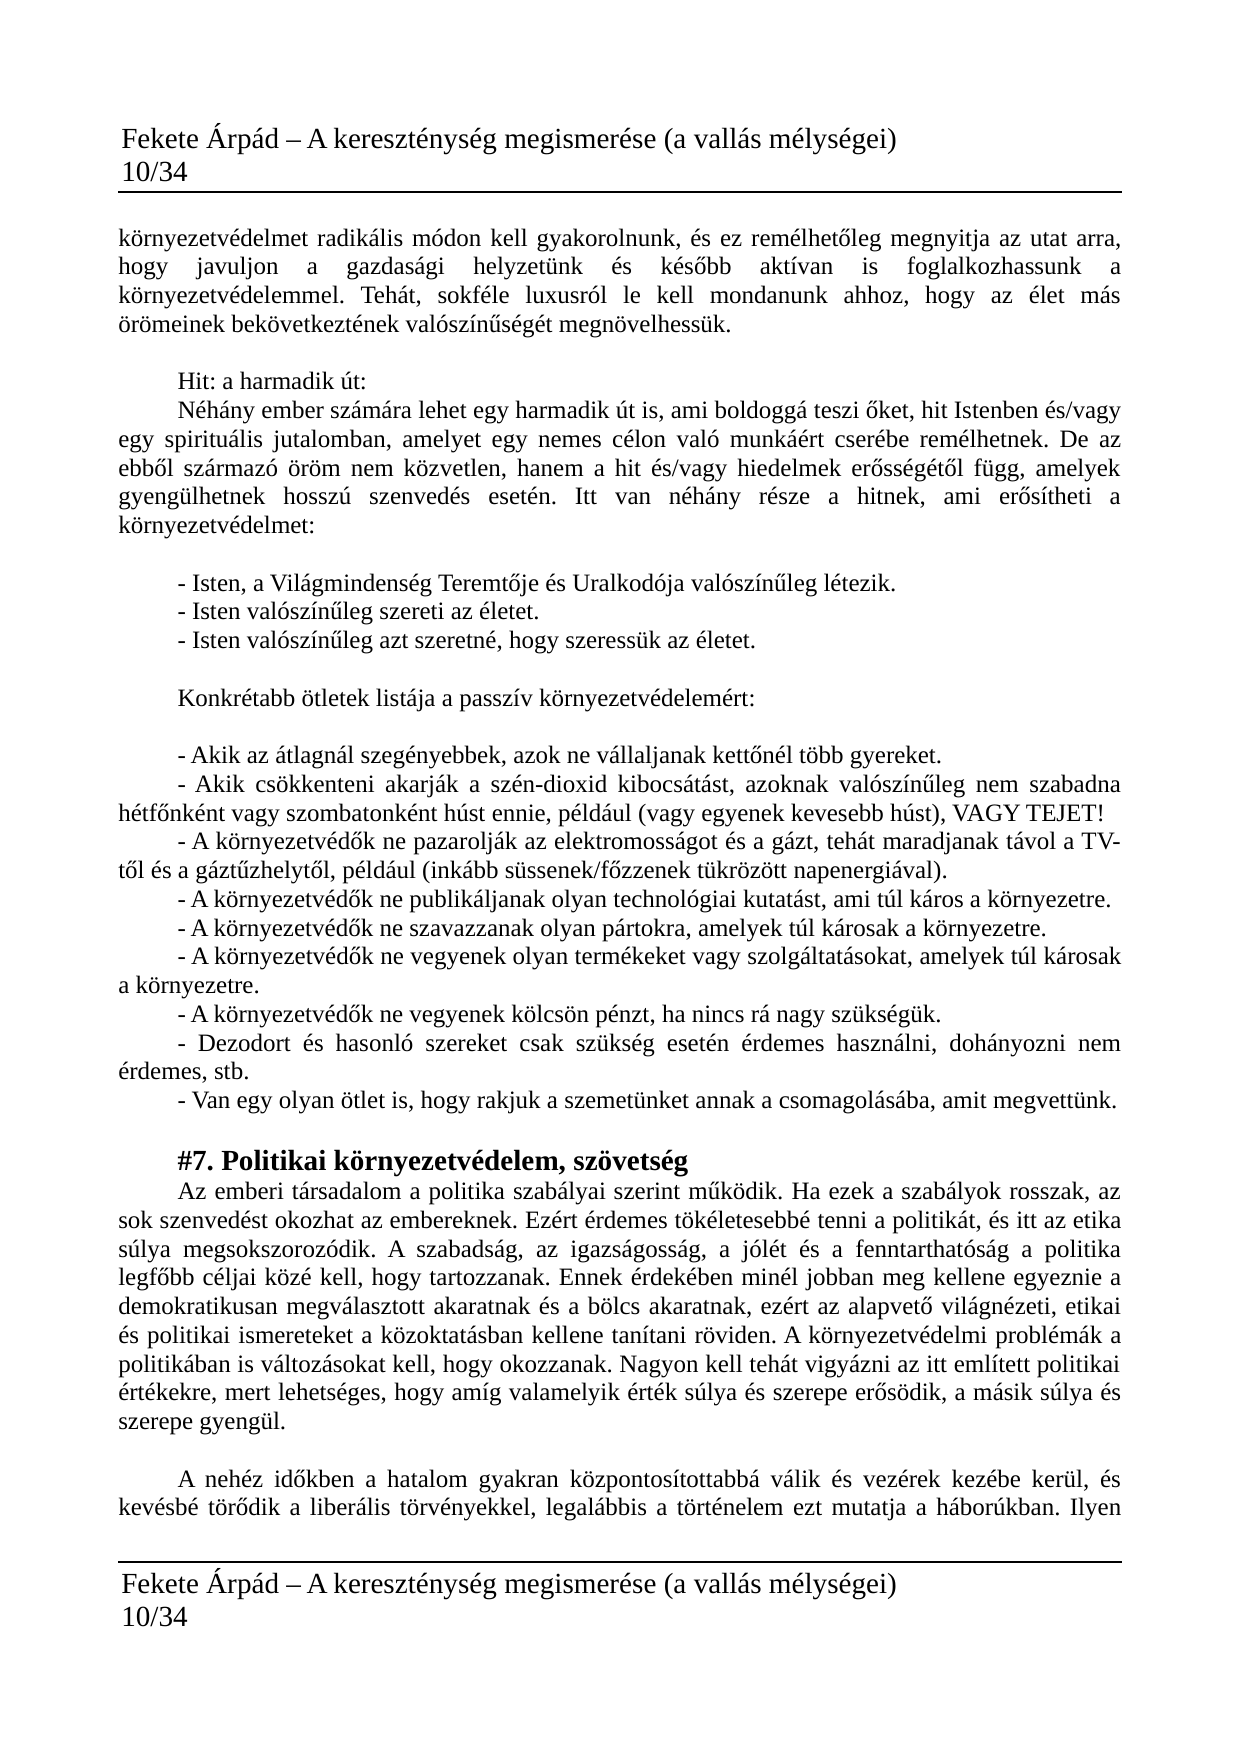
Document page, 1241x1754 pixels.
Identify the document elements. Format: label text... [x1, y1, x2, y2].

text #7. Politikai környezetvédelem, szövetség [118, 1143, 1122, 1176]
text - Isten valószínűleg szereti az életet. [118, 596, 1122, 625]
text - Dezodort és hasonló szereket csak szükség esetén érdemes használni, dohányozni nem érdemes, stb. [118, 1028, 1122, 1085]
text Hit: a harmadik út: [118, 366, 1122, 395]
text Néhány ember számára lehet egy harmadik út is, ami boldoggá teszi őket, hit Istenben és/vagy egy spirituális jutalomban, amelyet egy nemes célon való munkáért cserébe remélhetnek. De az ebből származó öröm nem közvetlen, hanem a hit és/vagy hiedelmek erősségétől függ, amelyek gyengülhetnek hosszú szenvedés esetén. Itt van néhány része a hitnek, ami erősítheti a környezetvédelmet: [118, 395, 1122, 539]
text - Akik az átlagnál szegényebbek, azok ne vállaljanak kettőnél több gyereket. [118, 740, 1122, 769]
text - Isten, a Világmindenség Teremtője és Uralkodója valószínűleg létezik. [118, 568, 1122, 596]
text - Van egy olyan ötlet is, hogy rakjuk a szemetünket annak a csomagolásába, amit megvettünk. [118, 1085, 1122, 1114]
text Konkrétabb ötletek listája a passzív környezetvédelemért: [118, 683, 1122, 711]
text környezetvédelmet radikális módon kell gyakorolnunk, és ez remélhetőleg megnyitja az utat arra, hogy javuljon a gazdasági helyzetünk és később aktívan is foglalkozhassunk a környezetvédelemmel. Tehát, sokféle luxusról le kell mondanunk ahhoz, hogy az élet más örömeinek bekövetkeztének valószínűségét megnövelhessük. [118, 223, 1122, 338]
text - A környezetvédők ne vegyenek olyan termékeket vagy szolgáltatásokat, amelyek túl károsak a környezetre. [118, 941, 1122, 999]
text - A környezetvédők ne vegyenek kölcsön pénzt, ha nincs rá nagy szükségük. [118, 999, 1122, 1028]
text - A környezetvédők ne szavazzanak olyan pártokra, amelyek túl károsak a környezetre. [118, 913, 1122, 941]
text Az emberi társadalom a politika szabályai szerint működik. Ha ezek a szabályok rosszak, az sok szenvedést okozhat az embereknek. Ezért érdemes tökéletesebbé tenni a politikát, és itt az etika súlya megsokszorozódik. A szabadság, az igazságosság, a jólét és a fenntarthatóság a politika legfőbb céljai közé kell, hogy tartozzanak. Ennek érdekében minél jobban meg kellene egyeznie a demokratikusan megválasztott akaratnak és a bölcs akaratnak, ezért az alapvető világnézeti, etikai és politikai ismereteket a közoktatásban kellene tanítani röviden. A környezetvédelmi problémák a politikában is változásokat kell, hogy okozzanak. Nagyon kell tehát vigyázni az itt említett politikai értékekre, mert lehetséges, hogy amíg valamelyik érték súlya és szerepe erősödik, a másik súlya és szerepe gyengül. [118, 1176, 1122, 1435]
text - A környezetvédők ne pazarolják az elektromosságot és a gázt, tehát maradjanak távol a TV-től és a gáztűzhelytől, például (inkább süssenek/főzzenek tükrözött napenergiával). [118, 826, 1122, 884]
text - Isten valószínűleg azt szeretné, hogy szeressük az életet. [118, 625, 1122, 654]
text - Akik csökkenteni akarják a szén-dioxid kibocsátást, azoknak valószínűleg nem szabadna hétfőnként vagy szombatonként húst ennie, például (vagy egyenek kevesebb húst), VAGY TEJET! [118, 769, 1122, 826]
text - A környezetvédők ne publikáljanak olyan technológiai kutatást, ami túl káros a környezetre. [118, 884, 1122, 913]
text A nehéz időkben a hatalom gyakran központosítottabbá válik és vezérek kezébe kerül, és kevésbé törődik a liberális törvényekkel, legalábbis a történelem ezt mutatja a háborúkban. Ilyen [118, 1464, 1122, 1521]
